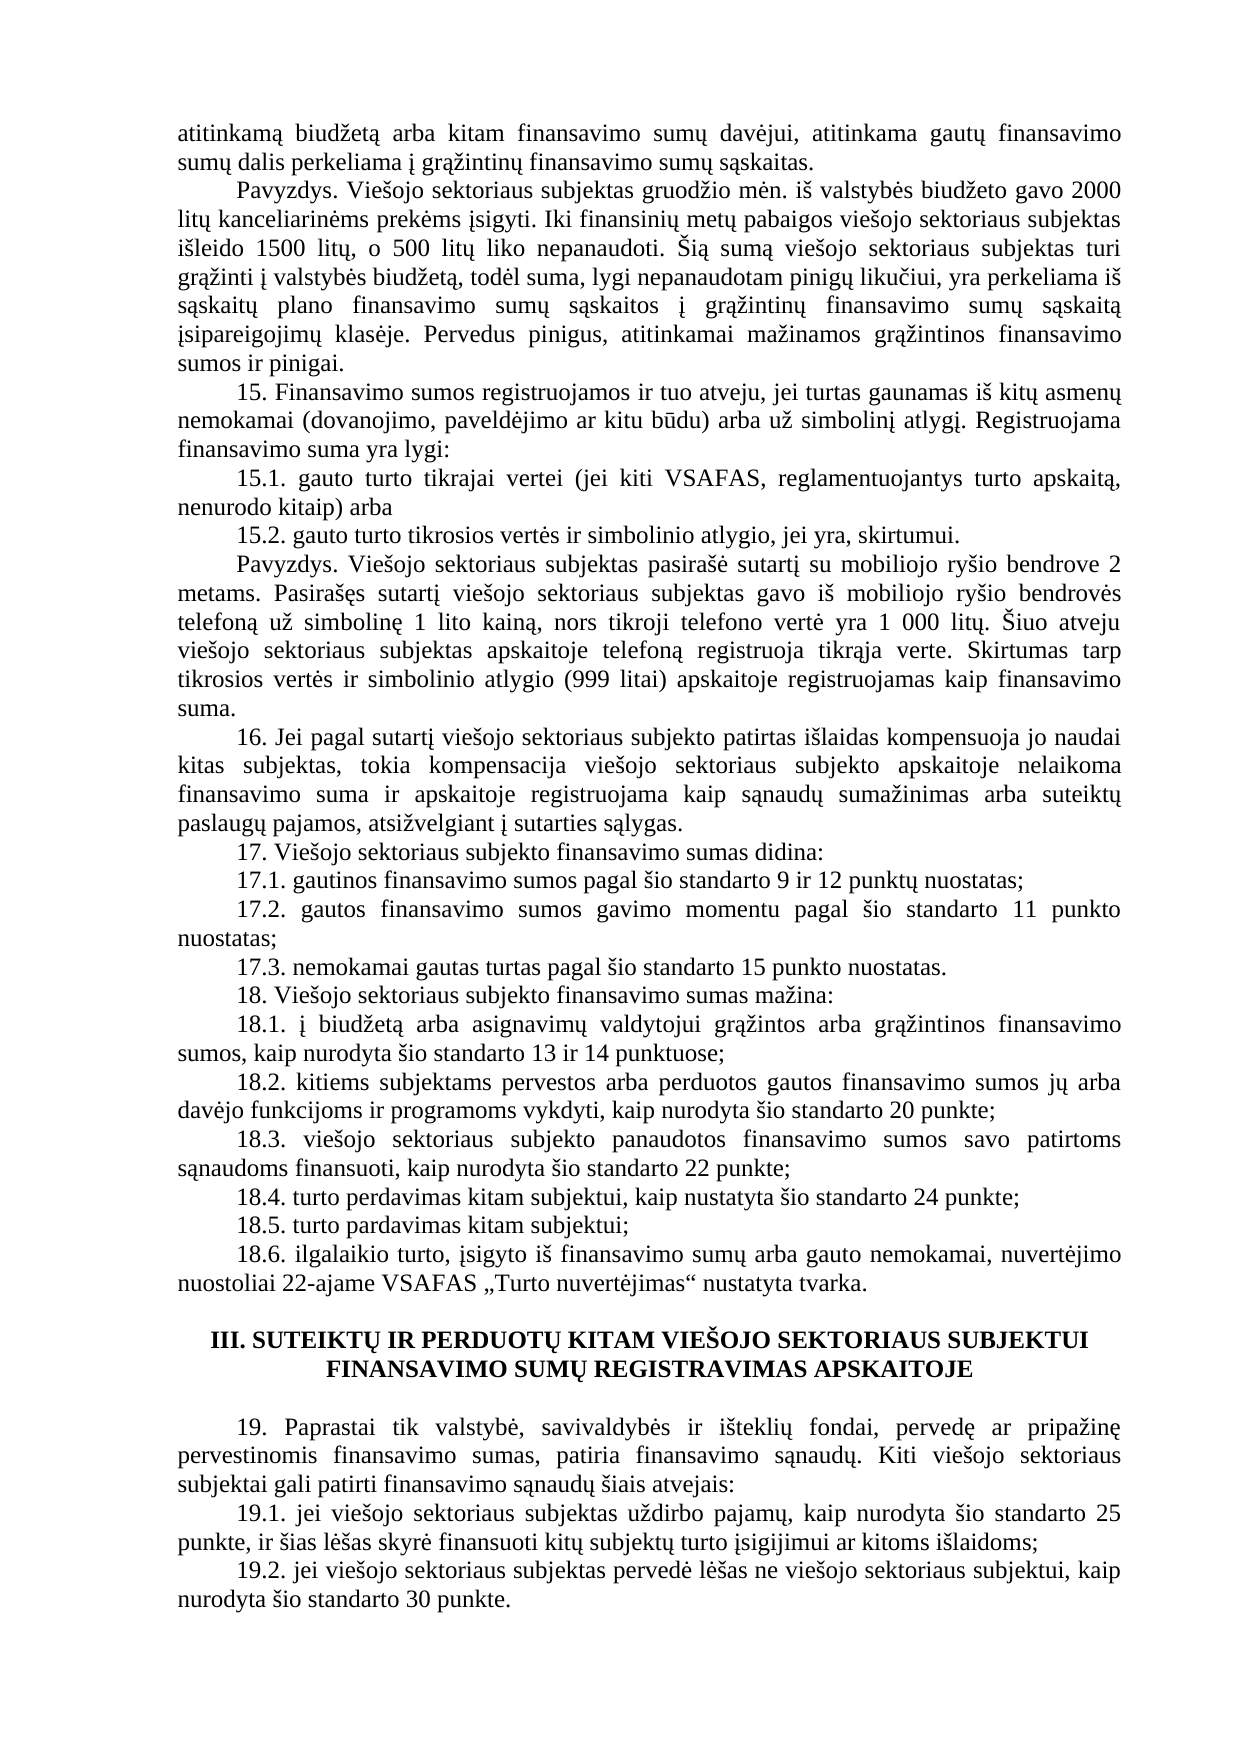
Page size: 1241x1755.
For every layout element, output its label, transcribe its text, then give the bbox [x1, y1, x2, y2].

text III. SUTEIKTŲ IR PERDUOTŲ KITAM VIEŠOJO SEKTORIAUS SUBJEKTUI FINANSAVIMO SUMŲ REGISTRAVIMAS APSKAITOJE [177, 1326, 1122, 1383]
text 17. Viešojo sektoriaus subjekto finansavimo sumas didina: [177, 837, 1122, 866]
text 19.2. jei viešojo sektoriaus subjektas pervedė lėšas ne viešojo sektoriaus subjektui, kaip nurodyta šio standarto 30 punkte. [177, 1556, 1122, 1613]
text 18.2. kitiems subjektams pervestos arba perduotos gautos finansavimo sumos jų arba davėjo funkcijoms ir programoms vykdyti, kaip nurodyta šio standarto 20 punkte; [177, 1067, 1122, 1124]
text atitinkamą biudžetą arba kitam finansavimo sumų davėjui, atitinkama gautų finansavimo sumų dalis perkeliama į grąžintinų finansavimo sumų sąskaitas. [177, 118, 1122, 176]
text 18.3. viešojo sektoriaus subjekto panaudotos finansavimo sumos savo patirtoms sąnaudoms finansuoti, kaip nurodyta šio standarto 22 punkte; [177, 1124, 1122, 1182]
text 15. Finansavimo sumos registruojamos ir tuo atveju, jei turtas gaunamas iš kitų asmenų nemokamai (dovanojimo, paveldėjimo ar kitu būdu) arba už simbolinį atlygį. Registruojama finansavimo suma yra lygi: [177, 377, 1122, 463]
text 17.1. gautinos finansavimo sumos pagal šio standarto 9 ir 12 punktų nuostatas; [177, 866, 1122, 894]
text 16. Jei pagal sutartį viešojo sektoriaus subjekto patirtas išlaidas kompensuoja jo naudai kitas subjektas, tokia kompensacija viešojo sektoriaus subjekto apskaitoje nelaikoma finansavimo suma ir apskaitoje registruojama kaip sąnaudų sumažinimas arba suteiktų paslaugų pajamos, atsižvelgiant į sutarties sąlygas. [177, 722, 1122, 837]
text 19. Paprastai tik valstybė, savivaldybės ir išteklių fondai, pervedę ar pripažinę pervestinomis finansavimo sumas, patiria finansavimo sąnaudų. Kiti viešojo sektoriaus subjektai gali patirti finansavimo sąnaudų šiais atvejais: [177, 1412, 1122, 1498]
text 18. Viešojo sektoriaus subjekto finansavimo sumas mažina: [177, 981, 1122, 1009]
text 18.1. į biudžetą arba asignavimų valdytojui grąžintos arba grąžintinos finansavimo sumos, kaip nurodyta šio standarto 13 ir 14 punktuose; [177, 1009, 1122, 1067]
text Pavyzdys. Viešojo sektoriaus subjektas gruodžio mėn. iš valstybės biudžeto gavo 2000 litų kanceliarinėms prekėms įsigyti. Iki finansinių metų pabaigos viešojo sektoriaus subjektas išleido 1500 litų, o 500 litų liko nepanaudoti. Šią sumą viešojo sektoriaus subjektas turi grąžinti į valstybės biudžetą, todėl suma, lygi nepanaudotam pinigų likučiui, yra perkeliama iš sąskaitų plano finansavimo sumų sąskaitos į grąžintinų finansavimo sumų sąskaitą įsipareigojimų klasėje. Pervedus pinigus, atitinkamai mažinamos grąžintinos finansavimo sumos ir pinigai. [177, 176, 1122, 377]
text 18.4. turto perdavimas kitam subjektui, kaip nustatyta šio standarto 24 punkte; [177, 1182, 1122, 1211]
text Pavyzdys. Viešojo sektoriaus subjektas pasirašė sutartį su mobiliojo ryšio bendrove 2 metams. Pasirašęs sutartį viešojo sektoriaus subjektas gavo iš mobiliojo ryšio bendrovės telefoną už simbolinę 1 lito kainą, nors tikroji telefono vertė yra 1 000 litų. Šiuo atveju viešojo sektoriaus subjektas apskaitoje telefoną registruoja tikrąja verte. Skirtumas tarp tikrosios vertės ir simbolinio atlygio (999 litai) apskaitoje registruojamas kaip finansavimo suma. [177, 549, 1122, 722]
text 18.5. turto pardavimas kitam subjektui; [177, 1211, 1122, 1239]
text 17.3. nemokamai gautas turtas pagal šio standarto 15 punkto nuostatas. [177, 952, 1122, 981]
text 15.2. gauto turto tikrosios vertės ir simbolinio atlygio, jei yra, skirtumui. [177, 521, 1122, 549]
text 19.1. jei viešojo sektoriaus subjektas uždirbo pajamų, kaip nurodyta šio standarto 25 punkte, ir šias lėšas skyrė finansuoti kitų subjektų turto įsigijimui ar kitoms išlaidoms; [177, 1498, 1122, 1556]
text 18.6. ilgalaikio turto, įsigyto iš finansavimo sumų arba gauto nemokamai, nuvertėjimo nuostoliai 22-ajame VSAFAS „Turto nuvertėjimas“ nustatyta tvarka. [177, 1239, 1122, 1297]
text 15.1. gauto turto tikrajai vertei (jei kiti VSAFAS, reglamentuojantys turto apskaitą, nenurodo kitaip) arba [177, 463, 1122, 521]
text 17.2. gautos finansavimo sumos gavimo momentu pagal šio standarto 11 punkto nuostatas; [177, 894, 1122, 952]
